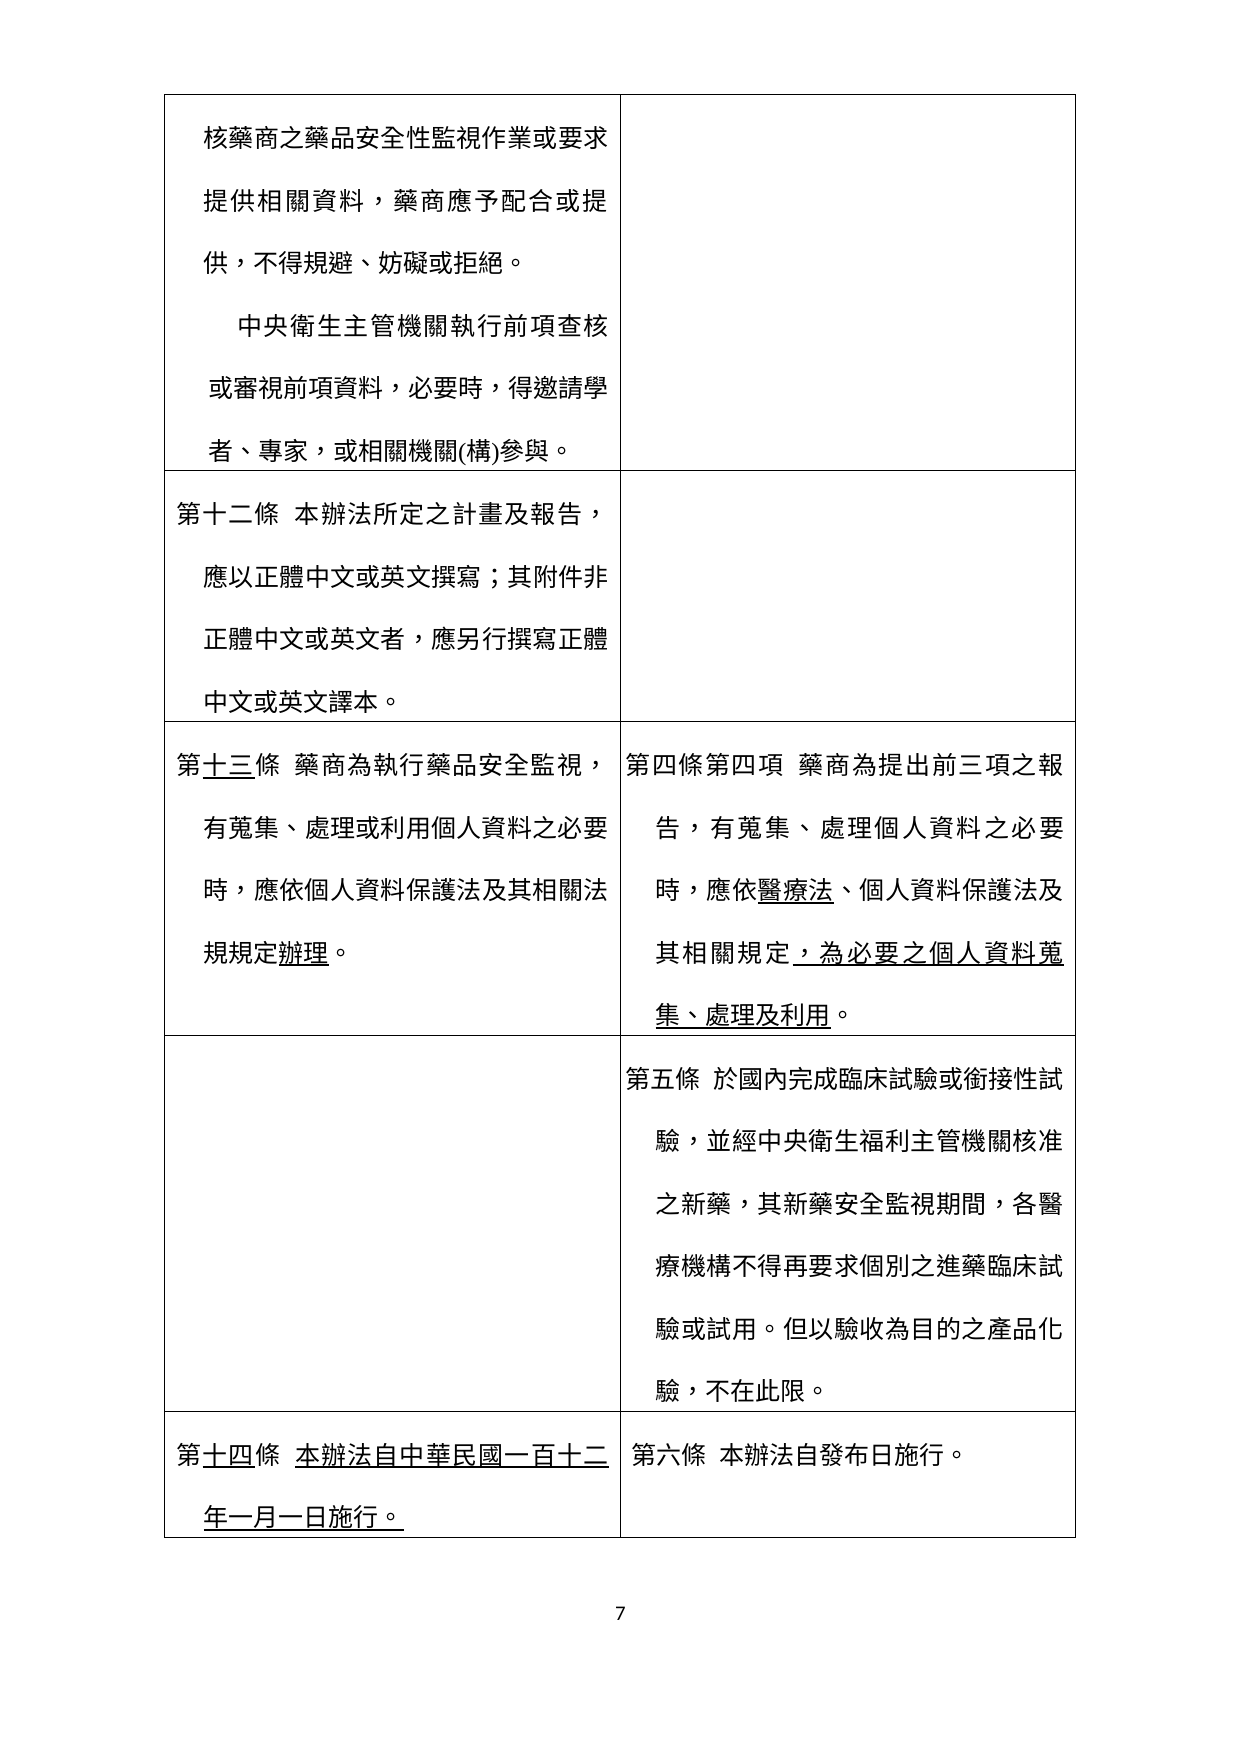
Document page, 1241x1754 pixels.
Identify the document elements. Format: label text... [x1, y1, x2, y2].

table_cell [165, 1036, 620, 1411]
table_cell 核藥商之藥品安全性監視作業或要求提供相關資料，藥商應予配合或提供，不得規避、妨礙或拒絕。 中央衛生主管機關執行前項查核或審視前項資料，必要時，得邀請學者、專家，或相關機關(構)參與。 [165, 95, 620, 470]
table_cell 第六條 本辦法自發布日施行。 [621, 1412, 1075, 1537]
table_cell 第十三條 藥商為執行藥品安全監視，有蒐集、處理或利用個人資料之必要時，應依個人資料保護法及其相關法規規定辦理。 [165, 722, 620, 1035]
table_cell [621, 471, 1075, 721]
table_cell 第十四條 本辦法自中華民國一百十二年一月一日施行。 [165, 1412, 620, 1537]
table_cell 第十二條 本辦法所定之計畫及報告，應以正體中文或英文撰寫；其附件非正體中文或英文者，應另行撰寫正體中文或英文譯本。 [165, 471, 620, 721]
table_cell 第五條 於國內完成臨床試驗或銜接性試驗，並經中央衛生福利主管機關核准之新藥，其新藥安全監視期間，各醫療機構不得再要求個別之進藥臨床試驗或試用。但以驗收為目的之產品化驗，不在此限。 [621, 1036, 1075, 1411]
table_cell 第四條第四項 藥商為提出前三項之報告，有蒐集、處理個人資料之必要時，應依醫療法、個人資料保護法及其相關規定，為必要之個人資料蒐集、處理及利用。 [621, 722, 1075, 1035]
table_cell [621, 95, 1075, 470]
